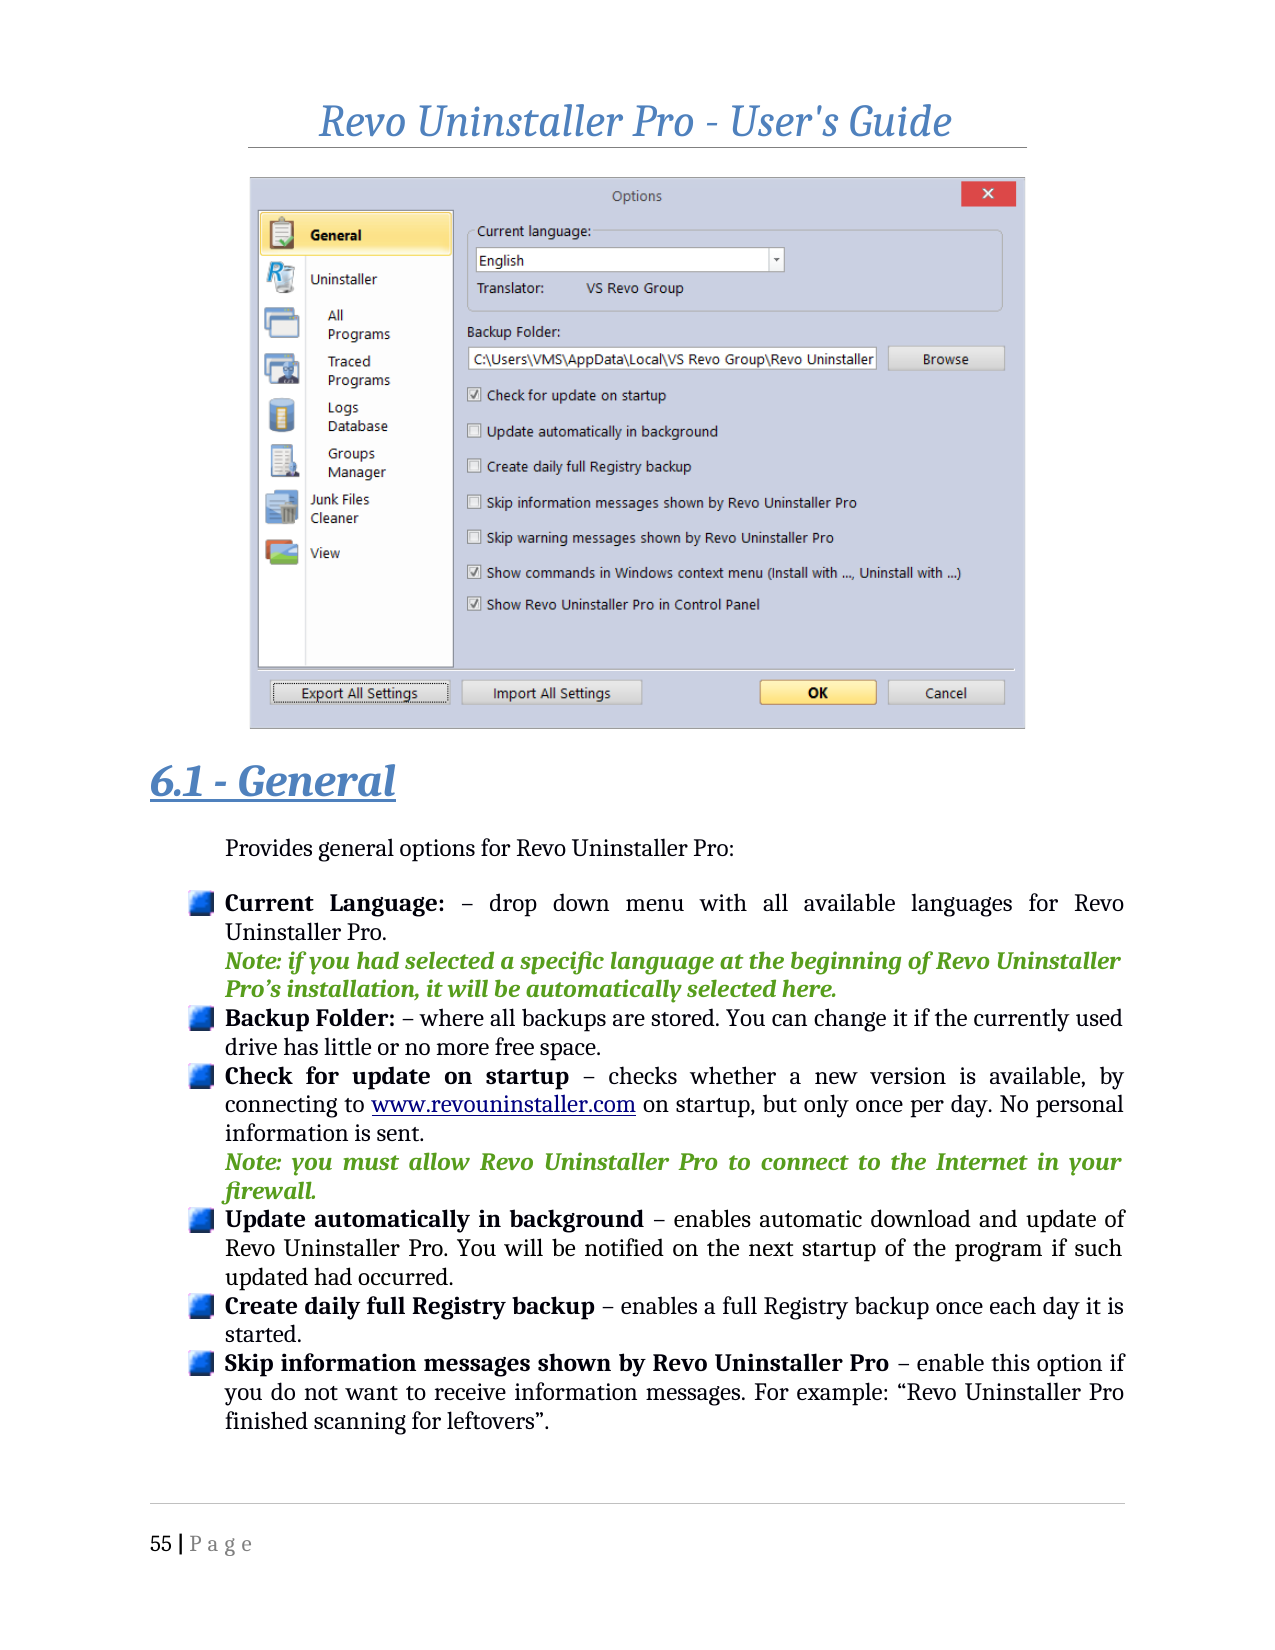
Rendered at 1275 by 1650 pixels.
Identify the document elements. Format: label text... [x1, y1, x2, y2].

list Current Language: – drop down menu with all available languages for Revo Uninstaller Pro. [187, 889, 1125, 947]
list Check for update on startup – checks whether a new version is available, by connecting to www.revouninstaller.com on startup, but only once per day. No personal information is sent. [187, 1062, 1125, 1148]
list Create daily full Registry backup – enables a full Registry backup once each day it is started. [187, 1292, 1125, 1349]
text Note: if you had selected a specific language at the beginning of Revo Uninstaller Pro’s installation, it will be automatically selected here. [225, 947, 1125, 1004]
text Provides general options for Revo Uninstaller Pro: [150, 834, 1125, 863]
text Note: you must allow Revo Uninstaller Pro to connect to the Internet in your firewall. [225, 1148, 1125, 1205]
list Skip information messages shown by Revo Uninstaller Pro – enable this option if you do not want to receive information messages. For example: “Revo Uninstaller Pro finished scanning for leftovers”. [187, 1349, 1125, 1435]
list Backup Folder: – where all backups are stored. You can change it if the currently used drive has little or no more free space. [187, 1004, 1125, 1062]
subtitle 6.1 - General [150, 755, 1125, 808]
list Update automatically in background – enables automatic download and update of Revo Uninstaller Pro. You will be notified on the next startup of the program if such updated had occurred. [187, 1205, 1125, 1292]
